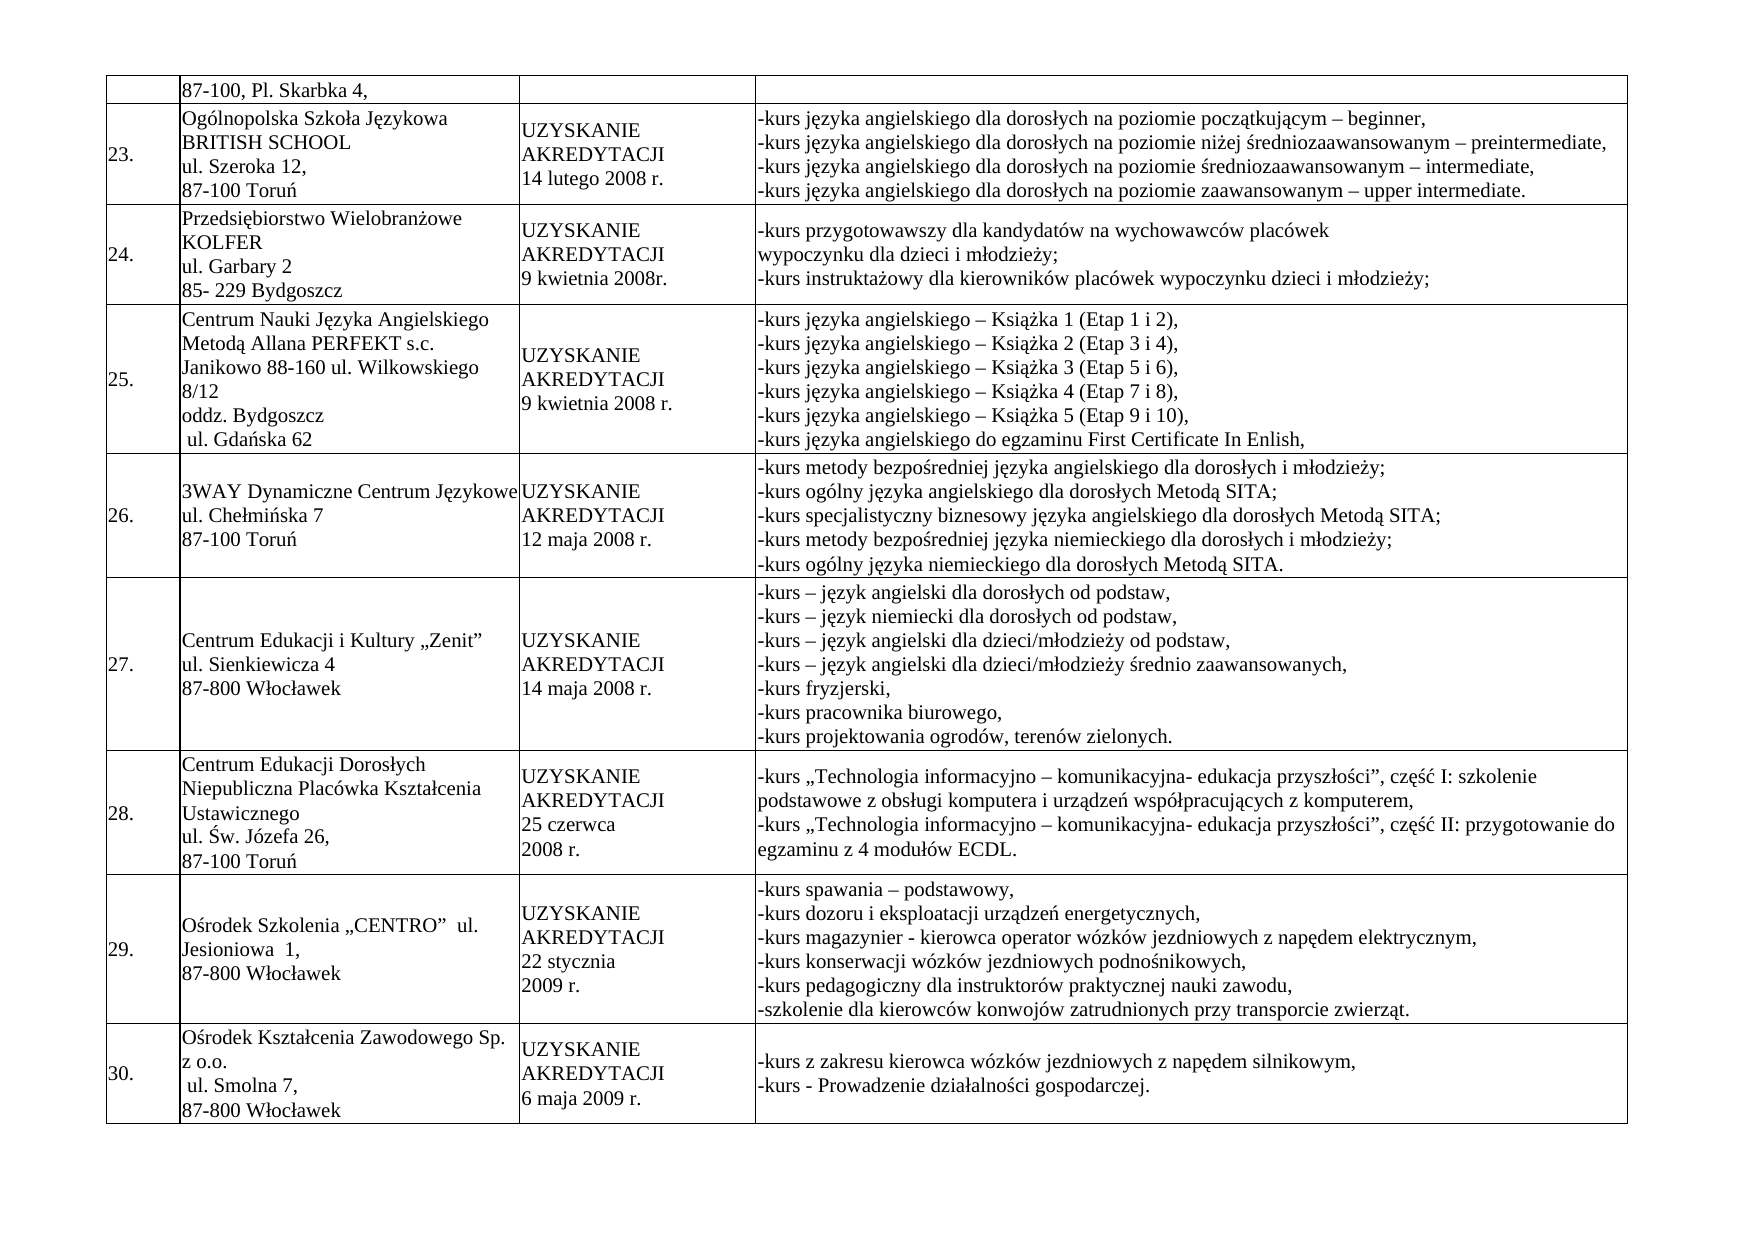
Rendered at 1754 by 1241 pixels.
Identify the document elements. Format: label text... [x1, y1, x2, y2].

table_cell -kurs z zakresu kierowca wózków jezdniowych z napędem silnikowym, -kurs - Prowadzenie działalności gospodarczej. [756, 1024, 1627, 1123]
table_cell -kurs przygotowawszy dla kandydatów na wychowawców placówek wypoczynku dla dzieci i młodzieży; -kurs instruktażowy dla kierowników placówek wypoczynku dzieci i młodzieży; [756, 205, 1627, 304]
table_cell Ośrodek Szkolenia „CENTRO” ul. Jesioniowa 1, 87-800 Włocławek [181, 875, 519, 1023]
table_cell 26. [107, 454, 179, 577]
table_cell Centrum Edukacji i Kultury „Zenit” ul. Sienkiewicza 4 87-800 Włocławek [181, 578, 519, 750]
table_cell -kurs metody bezpośredniej języka angielskiego dla dorosłych i młodzieży; -kurs ogólny języka angielskiego dla dorosłych Metodą SITA; -kurs specjalistyczny biznesowy języka angielskiego dla dorosłych Metodą SITA; -kurs metody bezpośredniej języka niemieckiego dla dorosłych i młodzieży; -kurs ogólny języka niemieckiego dla dorosłych Metodą SITA. [756, 454, 1627, 577]
table_cell UZYSKANIE AKREDYTACJI 12 maja 2008 r. [520, 454, 755, 577]
table_cell -kurs języka angielskiego – Książka 1 (Etap 1 i 2), -kurs języka angielskiego – Książka 2 (Etap 3 i 4), -kurs języka angielskiego – Książka 3 (Etap 5 i 6), -kurs języka angielskiego – Książka 4 (Etap 7 i 8), -kurs języka angielskiego – Książka 5 (Etap 9 i 10), -kurs języka angielskiego do egzaminu First Certificate In Enlish, [756, 305, 1627, 453]
table_cell 28. [107, 751, 179, 874]
table_cell 30. [107, 1024, 179, 1123]
table_cell Przedsiębiorstwo Wielobranżowe KOLFER ul. Garbary 2 85- 229 Bydgoszcz [181, 205, 519, 304]
table_cell 3WAY Dynamiczne Centrum Językowe ul. Chełmińska 7 87-100 Toruń [181, 454, 519, 577]
table_cell Centrum Nauki Języka Angielskiego Metodą Allana PERFEKT s.c. Janikowo 88-160 ul. Wilkowskiego 8/12 oddz. Bydgoszcz ul. Gdańska 62 [181, 305, 519, 453]
table_cell UZYSKANIE AKREDYTACJI 25 czerwca 2008 r. [520, 751, 755, 874]
table_cell 27. [107, 578, 179, 750]
table_cell 25. [107, 305, 179, 453]
table_cell UZYSKANIE AKREDYTACJI 6 maja 2009 r. [520, 1024, 755, 1123]
table_cell Centrum Edukacji Dorosłych Niepubliczna Placówka Kształcenia Ustawicznego ul. Św. Józefa 26, 87-100 Toruń [181, 751, 519, 874]
table_cell Ośrodek Kształcenia Zawodowego Sp. z o.o. ul. Smolna 7, 87-800 Włocławek [181, 1024, 519, 1123]
table_cell UZYSKANIE AKREDYTACJI 14 maja 2008 r. [520, 578, 755, 750]
table_cell 24. [107, 205, 179, 304]
table_cell 23. [107, 104, 179, 204]
table_cell UZYSKANIE AKREDYTACJI 22 stycznia 2009 r. [520, 875, 755, 1023]
table_cell UZYSKANIE AKREDYTACJI 14 lutego 2008 r. [520, 104, 755, 204]
table_cell -kurs języka angielskiego dla dorosłych na poziomie początkującym – beginner, -kurs języka angielskiego dla dorosłych na poziomie niżej średniozaawansowanym – preintermediate, -kurs języka angielskiego dla dorosłych na poziomie średniozaawansowanym – intermediate, -kurs języka angielskiego dla dorosłych na poziomie zaawansowanym – upper intermediate. [756, 104, 1627, 204]
table_cell -kurs – język angielski dla dorosłych od podstaw, -kurs – język niemiecki dla dorosłych od podstaw, -kurs – język angielski dla dzieci/młodzieży od podstaw, -kurs – język angielski dla dzieci/młodzieży średnio zaawansowanych, -kurs fryzjerski, -kurs pracownika biurowego, -kurs projektowania ogrodów, terenów zielonych. [756, 578, 1627, 750]
table_cell [107, 76, 179, 103]
table_cell -kurs spawania – podstawowy, -kurs dozoru i eksploatacji urządzeń energetycznych, -kurs magazynier - kierowca operator wózków jezdniowych z napędem elektrycznym, -kurs konserwacji wózków jezdniowych podnośnikowych, -kurs pedagogiczny dla instruktorów praktycznej nauki zawodu, -szkolenie dla kierowców konwojów zatrudnionych przy transporcie zwierząt. [756, 875, 1627, 1023]
table_cell Ogólnopolska Szkoła Językowa BRITISH SCHOOL ul. Szeroka 12, 87-100 Toruń [181, 104, 519, 204]
table_cell UZYSKANIE AKREDYTACJI 9 kwietnia 2008 r. [520, 305, 755, 453]
table_cell 29. [107, 875, 179, 1023]
table_cell -kurs „Technologia informacyjno – komunikacyjna- edukacja przyszłości”, część I: szkolenie podstawowe z obsługi komputera i urządzeń współpracujących z komputerem, -kurs „Technologia informacyjno – komunikacyjna- edukacja przyszłości”, część II: przygotowanie do egzaminu z 4 modułów ECDL. [756, 751, 1627, 874]
table_cell [520, 76, 755, 103]
table_cell UZYSKANIE AKREDYTACJI 9 kwietnia 2008r. [520, 205, 755, 304]
table_cell [756, 76, 1627, 103]
table_cell 87-100, Pl. Skarbka 4, [181, 76, 519, 103]
